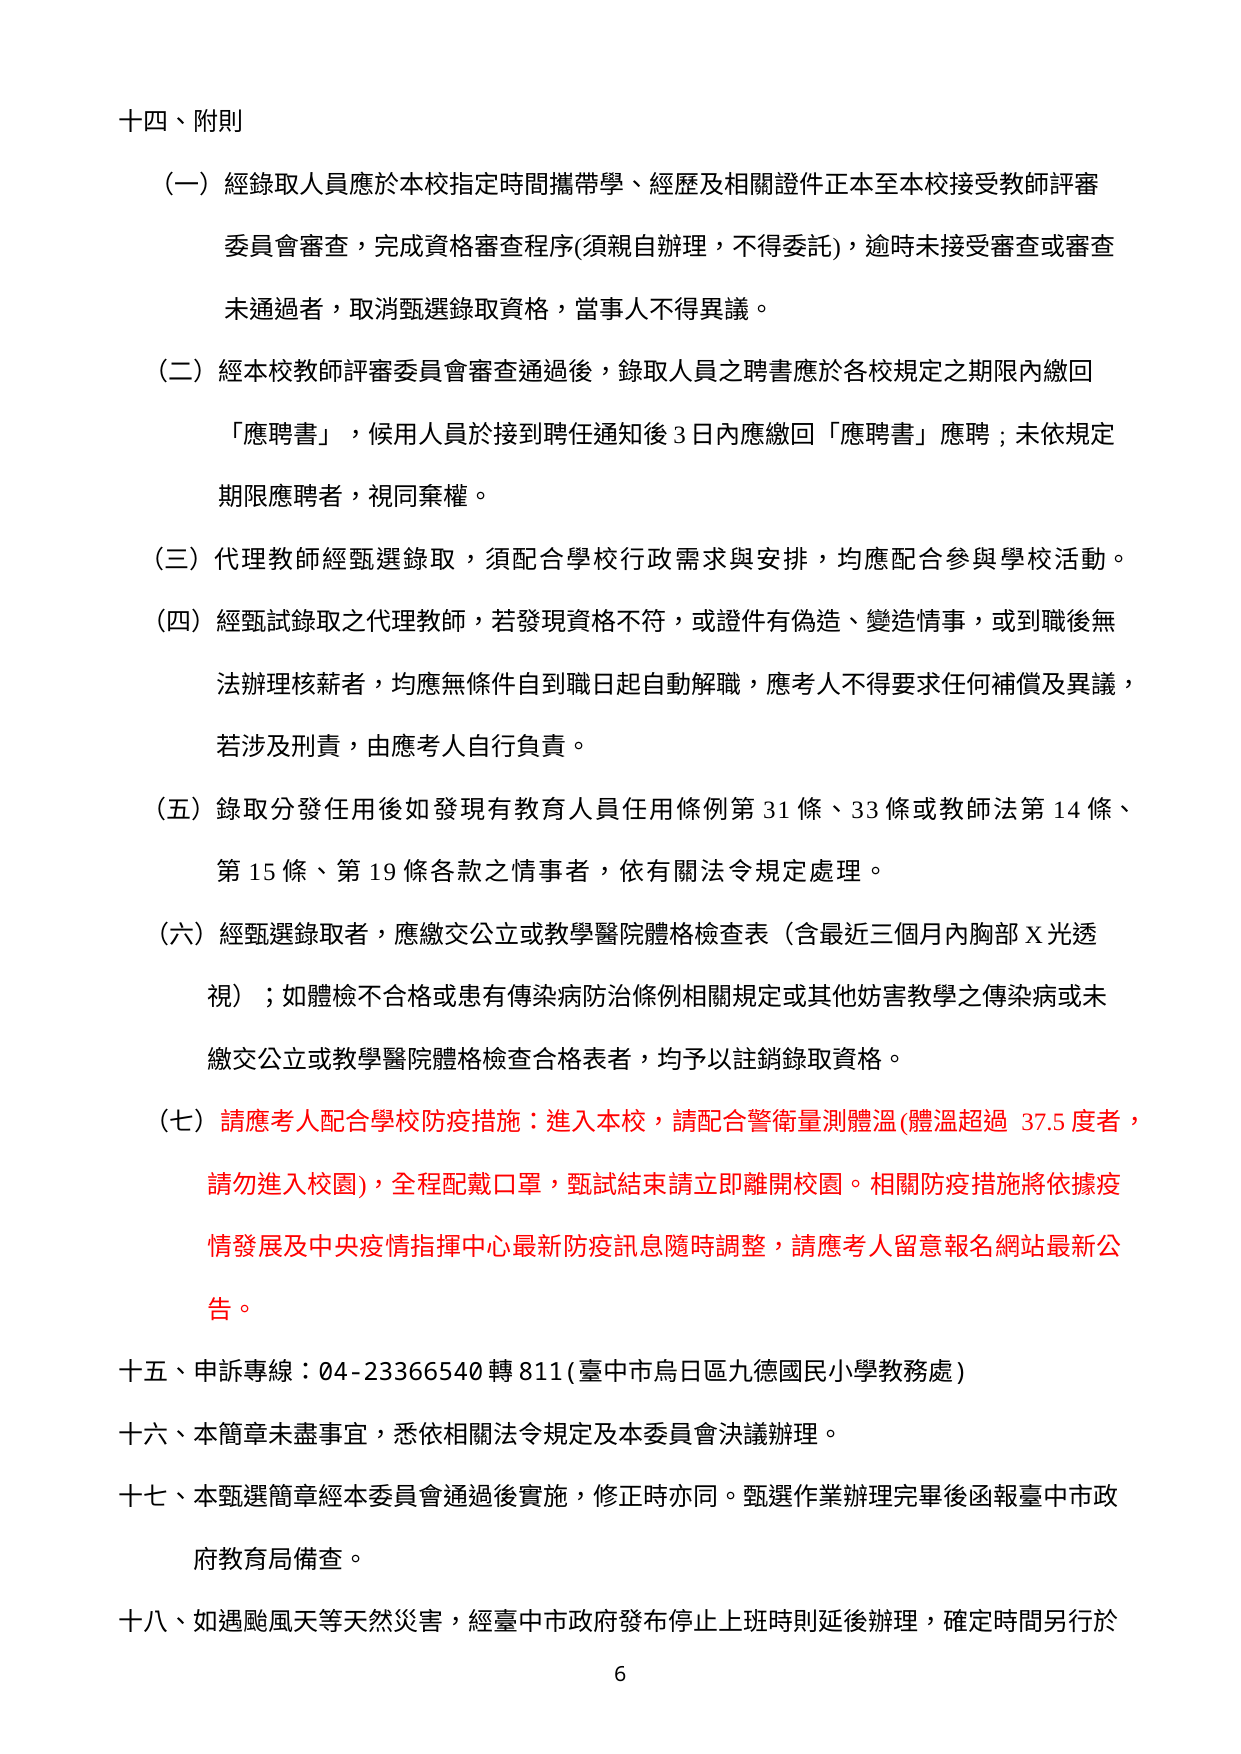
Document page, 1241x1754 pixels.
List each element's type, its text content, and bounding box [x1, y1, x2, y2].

text （六）經甄選錄取者，應繳交公立或教學醫院體格檢查表（含最近三個月內胸部X光透視）；如體檢不合格或患有傳染病防治條例相關規定或其他妨害教學之傳染病或未繳交公立或教學醫院體格檢查合格表者，均予以註銷錄取資格。 [144, 891, 1122, 1078]
text （四）經甄試錄取之代理教師，若發現資格不符，或證件有偽造、變造情事，或到職後無法辦理核薪者，均應無條件自到職日起自動解職，應考人不得要求任何補償及異議，若涉及刑責，由應考人自行負責。 [141, 578, 1122, 766]
text （五）錄取分發任用後如發現有教育人員任用條例第31條、33條或教師法第14條、第15條、第19條各款之情事者，依有關法令規定處理。 [141, 766, 1122, 891]
text （三）代理教師經甄選錄取，須配合學校行政需求與安排，均應配合參與學校活動。 [133, 516, 1122, 578]
text （二）經本校教師評審委員會審查通過後，錄取人員之聘書應於各校規定之期限內繳回「應聘書」，候用人員於接到聘任通知後3日內應繳回「應聘書」應聘﹔未依規定期限應聘者，視同棄權。 [143, 328, 1122, 516]
text （一）經錄取人員應於本校指定時間攜帶學、經歷及相關證件正本至本校接受教師評審委員會審查，完成資格審查程序(須親自辦理，不得委託)，逾時未接受審查或審查未通過者，取消甄選錄取資格，當事人不得異議。 [149, 141, 1122, 328]
text 十四、附則 [118, 78, 1122, 141]
text 十六、本簡章未盡事宜，悉依相關法令規定及本委員會決議辦理。 [118, 1391, 1122, 1453]
text 十八、如遇颱風天等天然災害，經臺中市政府發布停止上班時則延後辦理，確定時間另行於 [118, 1578, 1122, 1641]
text （七）請應考人配合學校防疫措施：進入本校，請配合警衛量測體溫(體溫超過 37.5 度者，請勿進入校園)，全程配戴口罩，甄試結束請立即離開校園。相關防疫措施將依據疫情發展及中央疫情指揮中心最新防疫訊息隨時調整，請應考人留意報名網站最新公告。 [144, 1078, 1122, 1328]
text 十五、申訴專線：04-23366540轉811(臺中市烏日區九德國民小學教務處) [118, 1328, 1122, 1391]
text 十七、本甄選簡章經本委員會通過後實施，修正時亦同。甄選作業辦理完畢後函報臺中市政府教育局備查。 [118, 1453, 1122, 1578]
